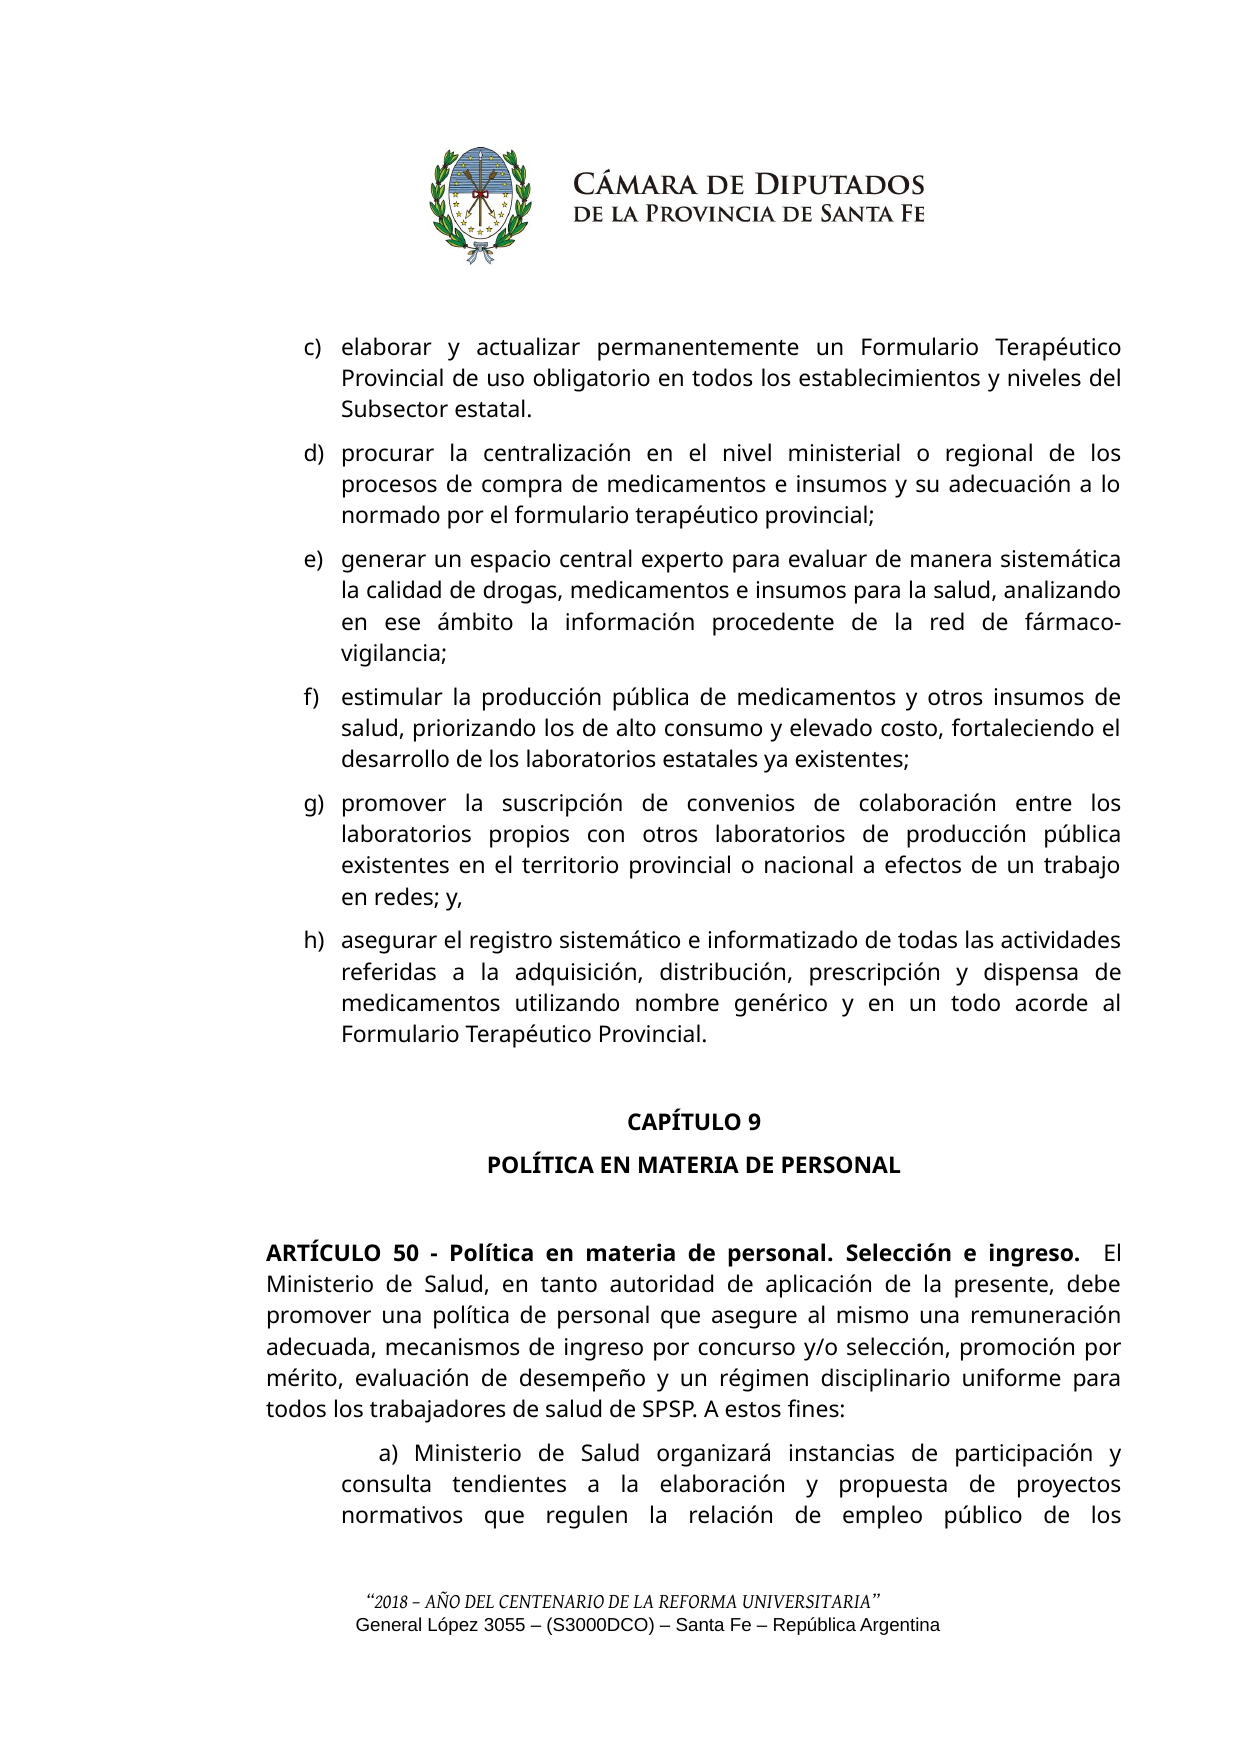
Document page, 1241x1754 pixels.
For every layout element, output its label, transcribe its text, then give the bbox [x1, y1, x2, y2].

list elaborar y actualizar permanentemente un Formulario Terapéutico Provincial de uso obligatorio en todos los establecimientos y niveles del Subsector estatal. [303, 331, 1122, 424]
text ARTÍCULO 50 - Política en materia de personal. Selección e ingreso. El Ministerio de Salud, en tanto autoridad de aplicación de la presente, debe promover una política de personal que asegure al mismo una remuneración adecuada, mecanismos de ingreso por concurso y/o selección, promoción por mérito, evaluación de desempeño y un régimen disciplinario uniforme para todos los trabajadores de salud de SPSP. A estos fines: [266, 1237, 1122, 1424]
list Ministerio de Salud organizará instancias de participación y consulta tendientes a la elaboración y propuesta de proyectos normativos que regulen la relación de empleo público de los [341, 1437, 1122, 1531]
list promover la suscripción de convenios de colaboración entre los laboratorios propios con otros laboratorios de producción pública existentes en el territorio provincial o nacional a efectos de un trabajo en redes; y, [303, 787, 1122, 912]
list asegurar el registro sistemático e informatizado de todas las actividades referidas a la adquisición, distribución, prescripción y dispensa de medicamentos utilizando nombre genérico y en un todo acorde al Formulario Terapéutico Provincial. [303, 924, 1122, 1049]
picture [429, 147, 925, 269]
list estimular la producción pública de medicamentos y otros insumos de salud, priorizando los de alto consumo y elevado costo, fortaleciendo el desarrollo de los laboratorios estatales ya existentes; [303, 681, 1122, 774]
text CAPÍTULO 9 [266, 1106, 1122, 1137]
list procurar la centralización en el nivel ministerial o regional de los procesos de compra de medicamentos e insumos y su adecuación a lo normado por el formulario terapéutico provincial; [303, 437, 1122, 531]
list generar un espacio central experto para evaluar de manera sistemática la calidad de drogas, medicamentos e insumos para la salud, analizando en ese ámbito la información procedente de la red de fármaco-vigilancia; [303, 543, 1122, 668]
text POLÍTICA EN MATERIA DE PERSONAL [266, 1149, 1122, 1181]
